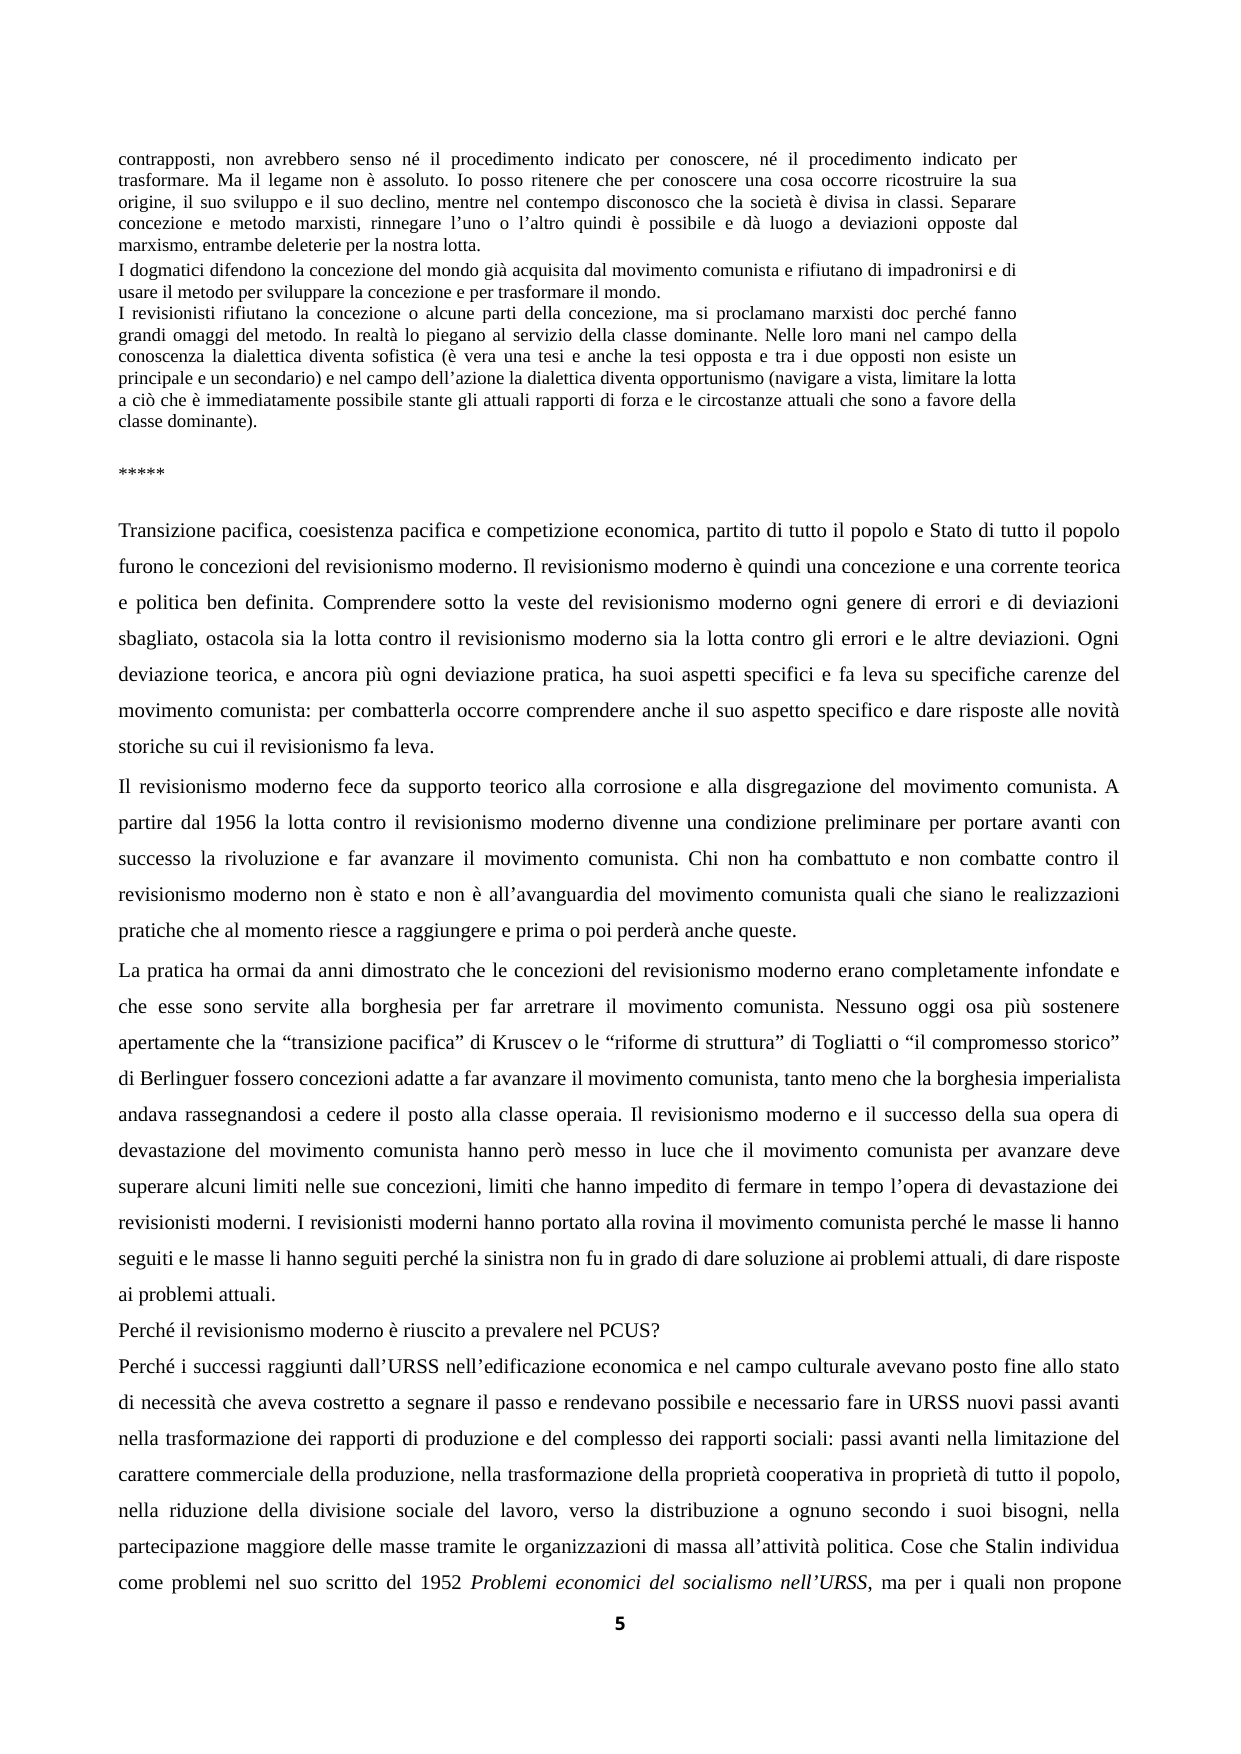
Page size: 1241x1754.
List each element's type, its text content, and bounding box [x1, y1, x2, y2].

text Perché i successi raggiunti dall’URSS nell’edificazione economica e nel campo culturale avevano posto fine allo stato di necessità che aveva costretto a segnare il passo e rendevano possibile e necessario fare in URSS nuovi passi avanti nella trasformazione dei rapporti di produzione e del complesso dei rapporti sociali: passi avanti nella limitazione del carattere commerciale della produzione, nella trasformazione della proprietà cooperativa in proprietà di tutto il popolo, nella riduzione della divisione sociale del lavoro, verso la distribuzione a ognuno secondo i suoi bisogni, nella partecipazione maggiore delle masse tramite le organizzazioni di massa all’attività politica. Cose che Stalin individua come problemi nel suo scritto del 1952 Problemi economici del socialismo nell’URSS, ma per i quali non propone [118, 1354, 1122, 1594]
text Perché il revisionismo moderno è riuscito a prevalere nel PCUS? [118, 1318, 1122, 1342]
text I dogmatici difendono la concezione del mondo già acquisita dal movimento comunista e rifiutano di impadronirsi e di usare il metodo per sviluppare la concezione e per trasformare il mondo. [118, 259, 1019, 302]
text I revisionisti rifiutano la concezione o alcune parti della concezione, ma si proclamano marxisti doc perché fanno grandi omaggi del metodo. In realtà lo piegano al servizio della classe dominante. Nelle loro mani nel campo della conoscenza la dialettica diventa sofistica (è vera una tesi e anche la tesi opposta e tra i due opposti non esiste un principale e un secondario) e nel campo dell’azione la dialettica diventa opportunismo (navigare a vista, limitare la lotta a ciò che è immediatamente possibile stante gli attuali rapporti di forza e le circostanze attuali che sono a favore della classe dominante). [118, 302, 1019, 432]
text ***** [118, 463, 1122, 485]
text Transizione pacifica, coesistenza pacifica e competizione economica, partito di tutto il popolo e Stato di tutto il popolo furono le concezioni del revisionismo moderno. Il revisionismo moderno è quindi una concezione e una corrente teorica e politica ben definita. Comprendere sotto la veste del revisionismo moderno ogni genere di errori e di deviazioni sbagliato, ostacola sia la lotta contro il revisionismo moderno sia la lotta contro gli errori e le altre deviazioni. Ogni deviazione teorica, e ancora più ogni deviazione pratica, ha suoi aspetti specifici e fa leva su specifiche carenze del movimento comunista: per combatterla occorre comprendere anche il suo aspetto specifico e dare risposte alle novità storiche su cui il revisionismo fa leva. [118, 518, 1122, 758]
text contrapposti, non avrebbero senso né il procedimento indicato per conoscere, né il procedimento indicato per trasformare. Ma il legame non è assoluto. Io posso ritenere che per conoscere una cosa occorre ricostruire la sua origine, il suo sviluppo e il suo declino, mentre nel contempo disconosco che la società è divisa in classi. Separare concezione e metodo marxisti, rinnegare l’uno o l’altro quindi è possibile e dà luogo a deviazioni opposte dal marxismo, entrambe deleterie per la nostra lotta. [118, 148, 1019, 255]
text La pratica ha ormai da anni dimostrato che le concezioni del revisionismo moderno erano completamente infondate e che esse sono servite alla borghesia per far arretrare il movimento comunista. Nessuno oggi osa più sostenere apertamente che la “transizione pacifica” di Kruscev o le “riforme di struttura” di Togliatti o “il compromesso storico” di Berlinguer fossero concezioni adatte a far avanzare il movimento comunista, tanto meno che la borghesia imperialista andava rassegnandosi a cedere il posto alla classe operaia. Il revisionismo moderno e il successo della sua opera di devastazione del movimento comunista hanno però messo in luce che il movimento comunista per avanzare deve superare alcuni limiti nelle sue concezioni, limiti che hanno impedito di fermare in tempo l’opera di devastazione dei revisionisti moderni. I revisionisti moderni hanno portato alla rovina il movimento comunista perché le masse li hanno seguiti e le masse li hanno seguiti perché la sinistra non fu in grado di dare soluzione ai problemi attuali, di dare risposte ai problemi attuali. [118, 958, 1122, 1306]
text Il revisionismo moderno fece da supporto teorico alla corrosione e alla disgregazione del movimento comunista. A partire dal 1956 la lotta contro il revisionismo moderno divenne una condizione preliminare per portare avanti con successo la rivoluzione e far avanzare il movimento comunista. Chi non ha combattuto e non combatte contro il revisionismo moderno non è stato e non è all’avanguardia del movimento comunista quali che siano le realizzazioni pratiche che al momento riesce a raggiungere e prima o poi perderà anche queste. [118, 774, 1122, 942]
